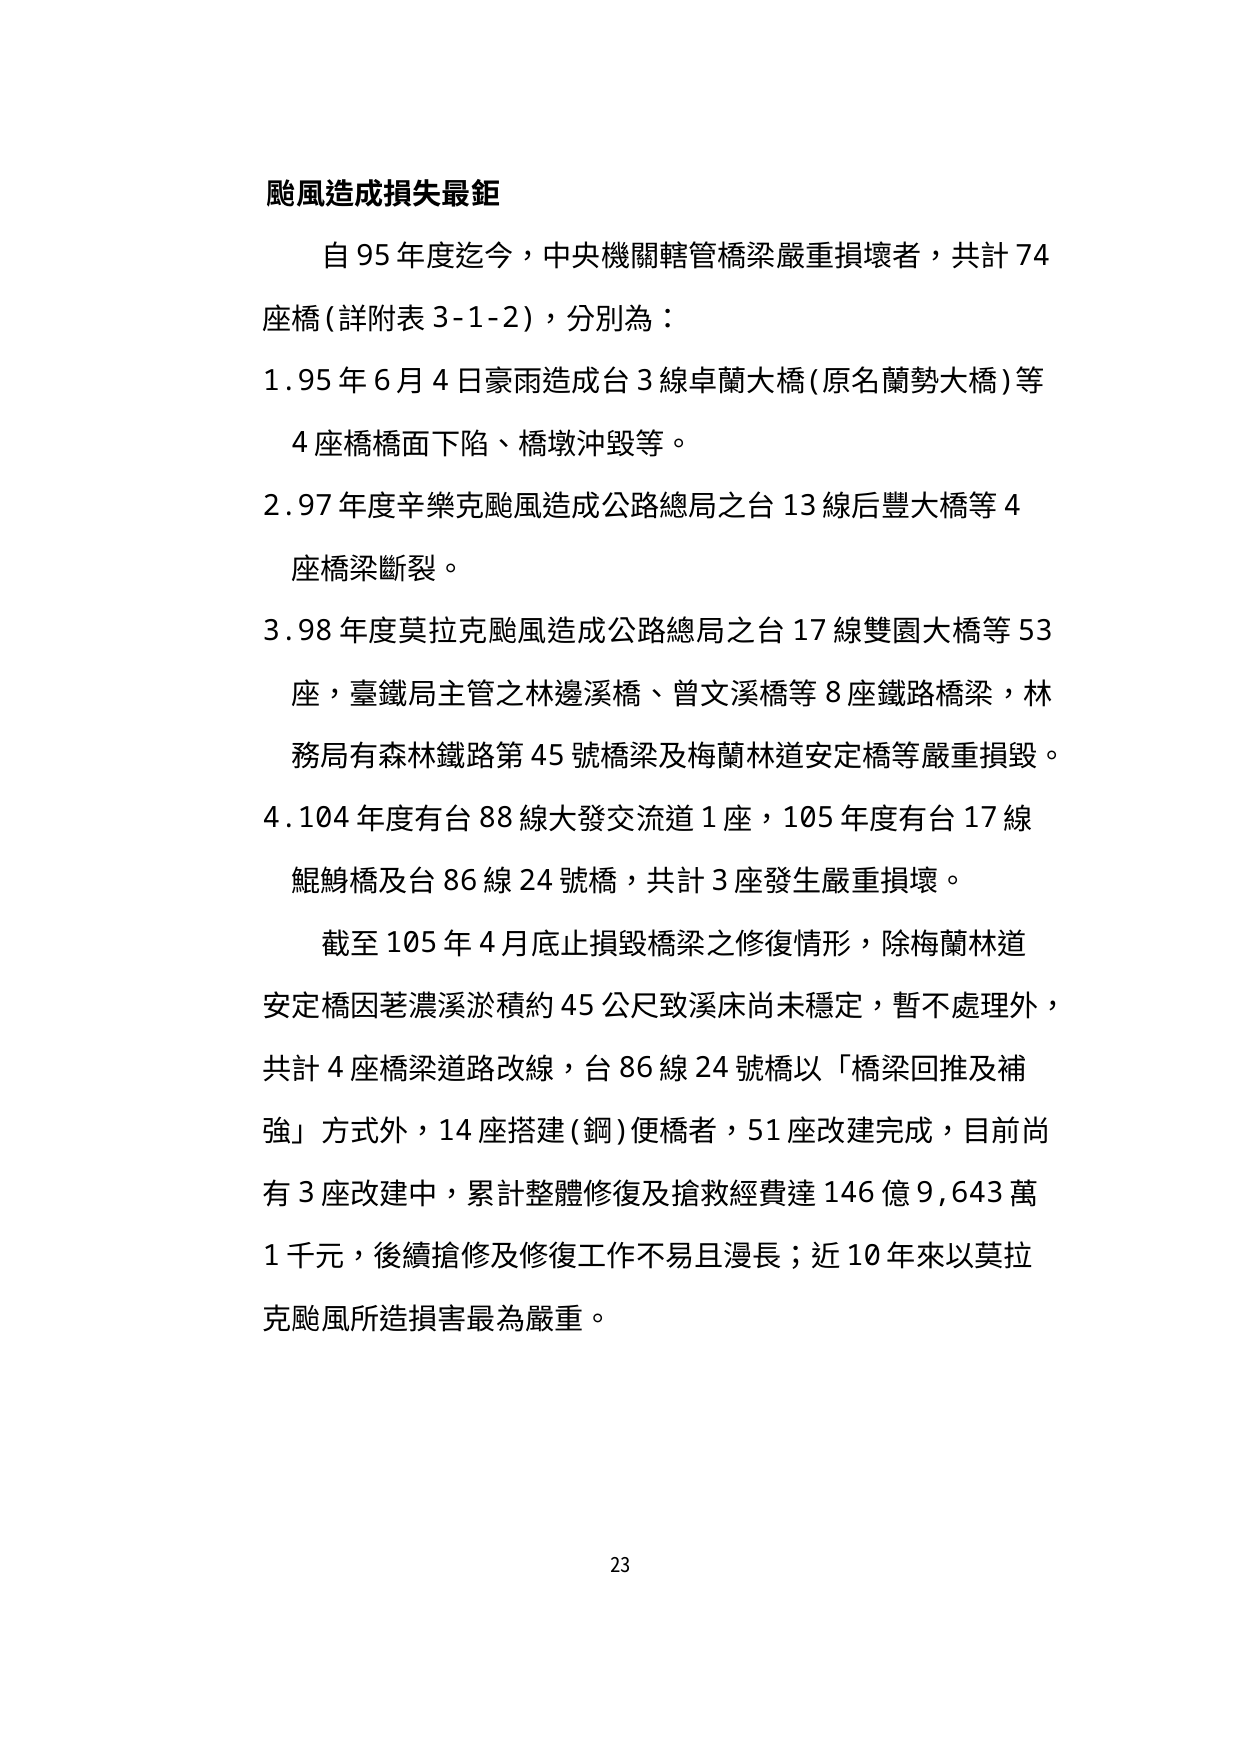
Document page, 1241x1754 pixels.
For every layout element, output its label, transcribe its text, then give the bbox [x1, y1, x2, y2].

text 截至105年4月底止損毀橋梁之修復情形，除梅蘭林道安定橋因荖濃溪淤積約45公尺致溪床尚未穩定，暫不處理外，共計4座橋梁道路改線，台86線24號橋以「橋梁回推及補強」方式外，14座搭建(鋼)便橋者，51座改建完成，目前尚有3座改建中，累計整體修復及搶救經費達146億9,643萬1千元，後續搶修及修復工作不易且漫長；近10年來以莫拉克颱風所造損害最為嚴重。 [262, 900, 1053, 1337]
text 2.97年度辛樂克颱風造成公路總局之台13線后豐大橋等4座橋梁斷裂。 [262, 462, 1053, 587]
text 自95年度迄今，中央機關轄管橋梁嚴重損壞者，共計74座橋(詳附表3-1-2)，分別為： [262, 212, 1053, 337]
text 3.98年度莫拉克颱風造成公路總局之台17線雙園大橋等53座，臺鐵局主管之林邊溪橋、曾文溪橋等8座鐵路橋梁，林務局有森林鐵路第45號橋梁及梅蘭林道安定橋等嚴重損毀。 [262, 587, 1053, 775]
text 4.104年度有台88線大發交流道1座，105年度有台17線鯤鯓橋及台86線24號橋，共計3座發生嚴重損壞。 [262, 775, 1053, 900]
text 颱風造成損失最鉅 [237, 150, 1053, 212]
text 1.95年6月4日豪雨造成台3線卓蘭大橋(原名蘭勢大橋)等4座橋橋面下陷、橋墩沖毀等。 [262, 337, 1053, 462]
